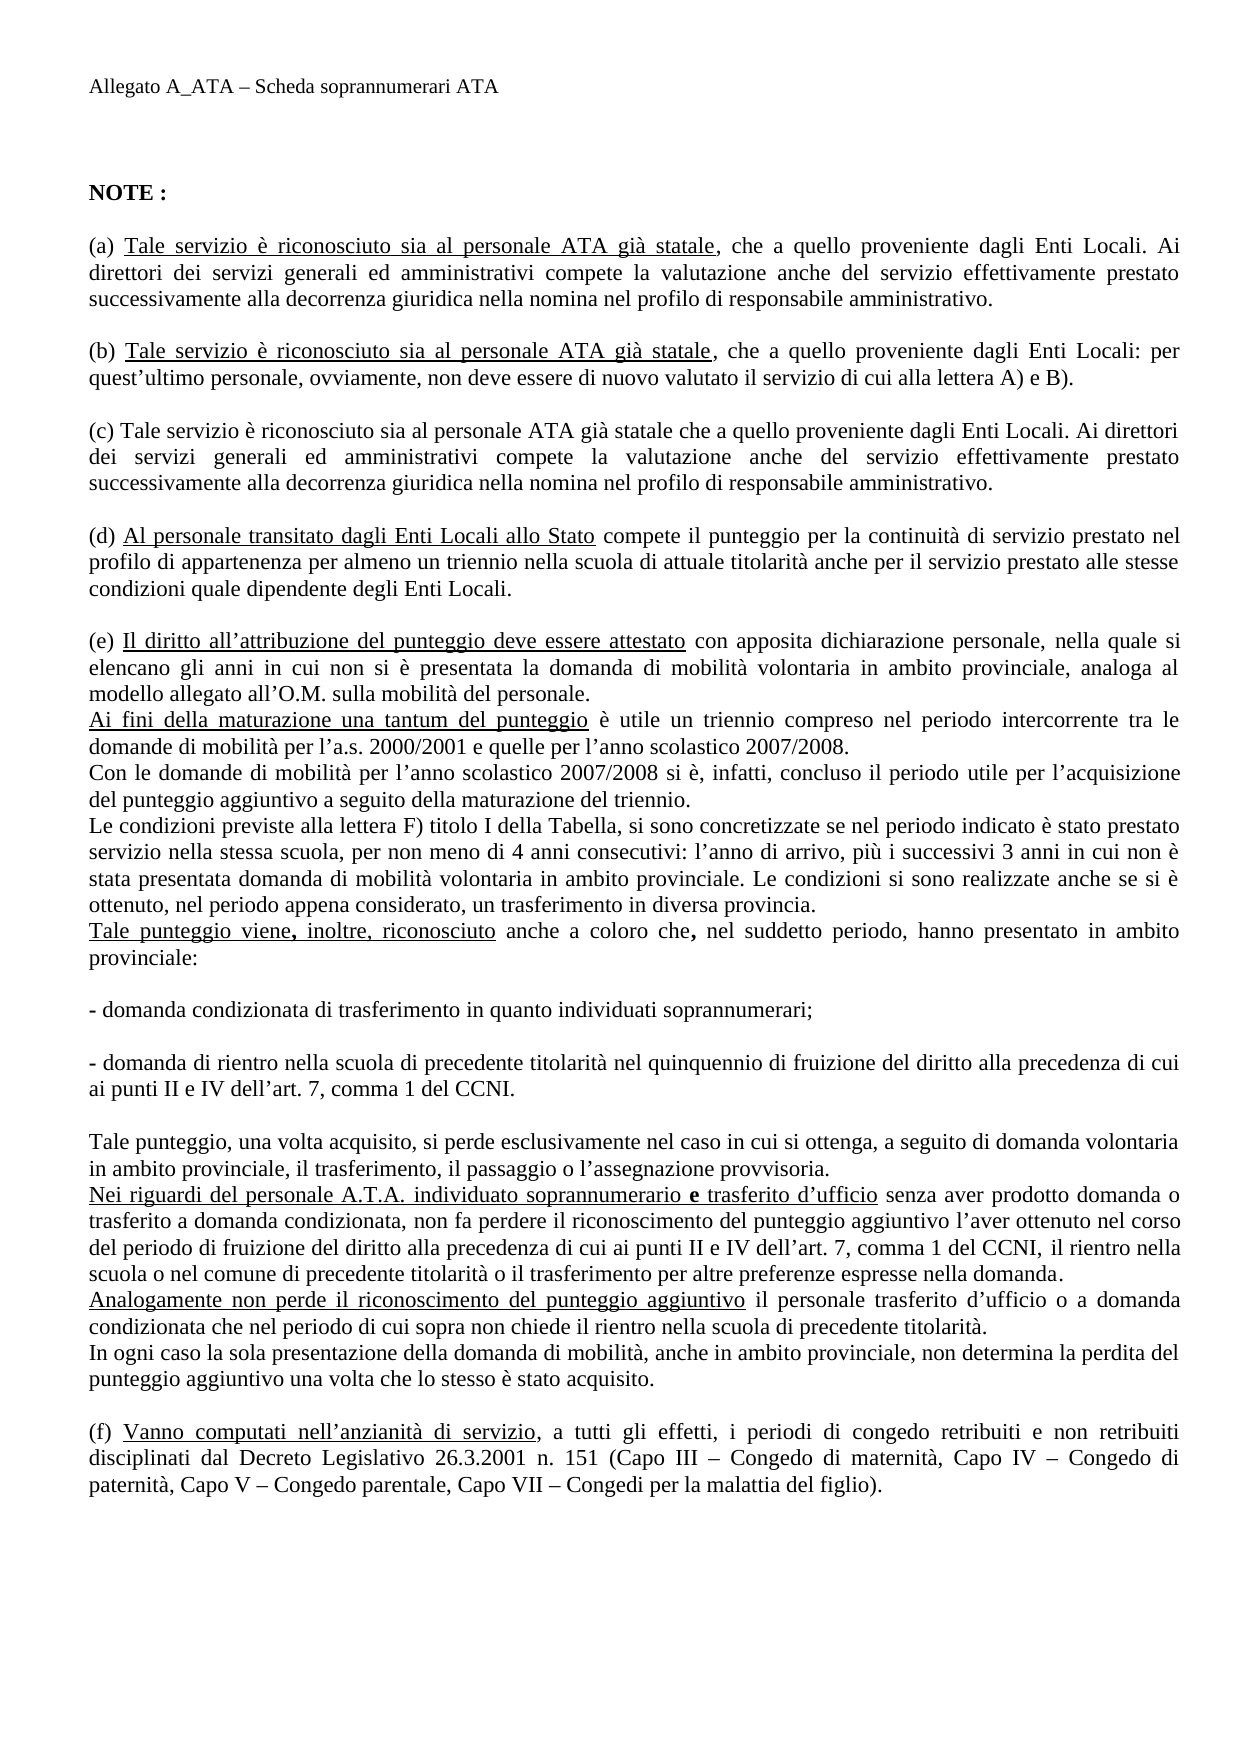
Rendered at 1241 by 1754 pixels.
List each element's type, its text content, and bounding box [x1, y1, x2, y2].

text NOTE : [89, 179, 1181, 206]
text (d) Al personale transitato dagli Enti Locali allo Stato compete il punteggio per la continuità di servizio prestato nel profilo di appartenenza per almeno un triennio nella scuola di attuale titolarità anche per il servizio prestato alle stesse condizioni quale dipendente degli Enti Locali. [89, 522, 1181, 601]
text Con le domande di mobilità per l’anno scolastico 2007/2008 si è, infatti, concluso il periodo utile per l’acquisizione del punteggio aggiuntivo a seguito della maturazione del triennio. [89, 759, 1181, 812]
text Nei riguardi del personale A.T.A. individuato soprannumerario e trasferito d’ufficio senza aver prodotto domanda o trasferito a domanda condizionata, non fa perdere il riconoscimento del punteggio aggiuntivo l’aver ottenuto nel corso del periodo di fruizione del diritto alla precedenza di cui ai punti II e IV dell’art. 7, comma 1 del CCNI, il rientro nella scuola o nel comune di precedente titolarità o il trasferimento per altre preferenze espresse nella domanda. [89, 1181, 1181, 1286]
text In ogni caso la sola presentazione della domanda di mobilità, anche in ambito provinciale, non determina la perdita del punteggio aggiuntivo una volta che lo stesso è stato acquisito. [89, 1339, 1181, 1392]
text (b) Tale servizio è riconosciuto sia al personale ATA già statale, che a quello proveniente dagli Enti Locali: per quest’ultimo personale, ovviamente, non deve essere di nuovo valutato il servizio di cui alla lettera A) e B). [89, 338, 1181, 390]
text Tale punteggio viene, inoltre, riconosciuto anche a coloro che, nel suddetto periodo, hanno presentato in ambito provinciale: [89, 917, 1181, 970]
text (e) Il diritto all’attribuzione del punteggio deve essere attestato con apposita dichiarazione personale, nella quale si elencano gli anni in cui non si è presentata la domanda di mobilità volontaria in ambito provinciale, analoga al modello allegato all’O.M. sulla mobilità del personale. [89, 627, 1181, 707]
text (c) Tale servizio è riconosciuto sia al personale ATA già statale che a quello proveniente dagli Enti Locali. Ai direttori dei servizi generali ed amministrativi compete la valutazione anche del servizio effettivamente prestato successivamente alla decorrenza giuridica nella nomina nel profilo di responsabile amministrativo. [89, 417, 1181, 496]
text - domanda di rientro nella scuola di precedente titolarità nel quinquennio di fruizione del diritto alla precedenza di cui ai punti II e IV dell’art. 7, comma 1 del CCNI. [89, 1049, 1181, 1102]
text Tale punteggio, una volta acquisito, si perde esclusivamente nel caso in cui si ottenga, a seguito di domanda volontaria in ambito provinciale, il trasferimento, il passaggio o l’assegnazione provvisoria. [89, 1128, 1181, 1181]
text (a) Tale servizio è riconosciuto sia al personale ATA già statale, che a quello proveniente dagli Enti Locali. Ai direttori dei servizi generali ed amministrativi compete la valutazione anche del servizio effettivamente prestato successivamente alla decorrenza giuridica nella nomina nel profilo di responsabile amministrativo. [89, 232, 1181, 311]
text (f) Vanno computati nell’anzianità di servizio, a tutti gli effetti, i periodi di congedo retribuiti e non retribuiti disciplinati dal Decreto Legislativo 26.3.2001 n. 151 (Capo III – Congedo di maternità, Capo IV – Congedo di paternità, Capo V – Congedo parentale, Capo VII – Congedi per la malattia del figlio). [89, 1418, 1181, 1497]
text Analogamente non perde il riconoscimento del punteggio aggiuntivo il personale trasferito d’ufficio o a domanda condizionata che nel periodo di cui sopra non chiede il rientro nella scuola di precedente titolarità. [89, 1286, 1181, 1339]
text Ai fini della maturazione una tantum del punteggio è utile un triennio compreso nel periodo intercorrente tra le domande di mobilità per l’a.s. 2000/2001 e quelle per l’anno scolastico 2007/2008. [89, 707, 1181, 759]
text Le condizioni previste alla lettera F) titolo I della Tabella, si sono concretizzate se nel periodo indicato è stato prestato servizio nella stessa scuola, per non meno di 4 anni consecutivi: l’anno di arrivo, più i successivi 3 anni in cui non è stata presentata domanda di mobilità volontaria in ambito provinciale. Le condizioni si sono realizzate anche se si è ottenuto, nel periodo appena considerato, un trasferimento in diversa provincia. [89, 812, 1181, 917]
text - domanda condizionata di trasferimento in quanto individuati soprannumerari; [89, 996, 1181, 1023]
